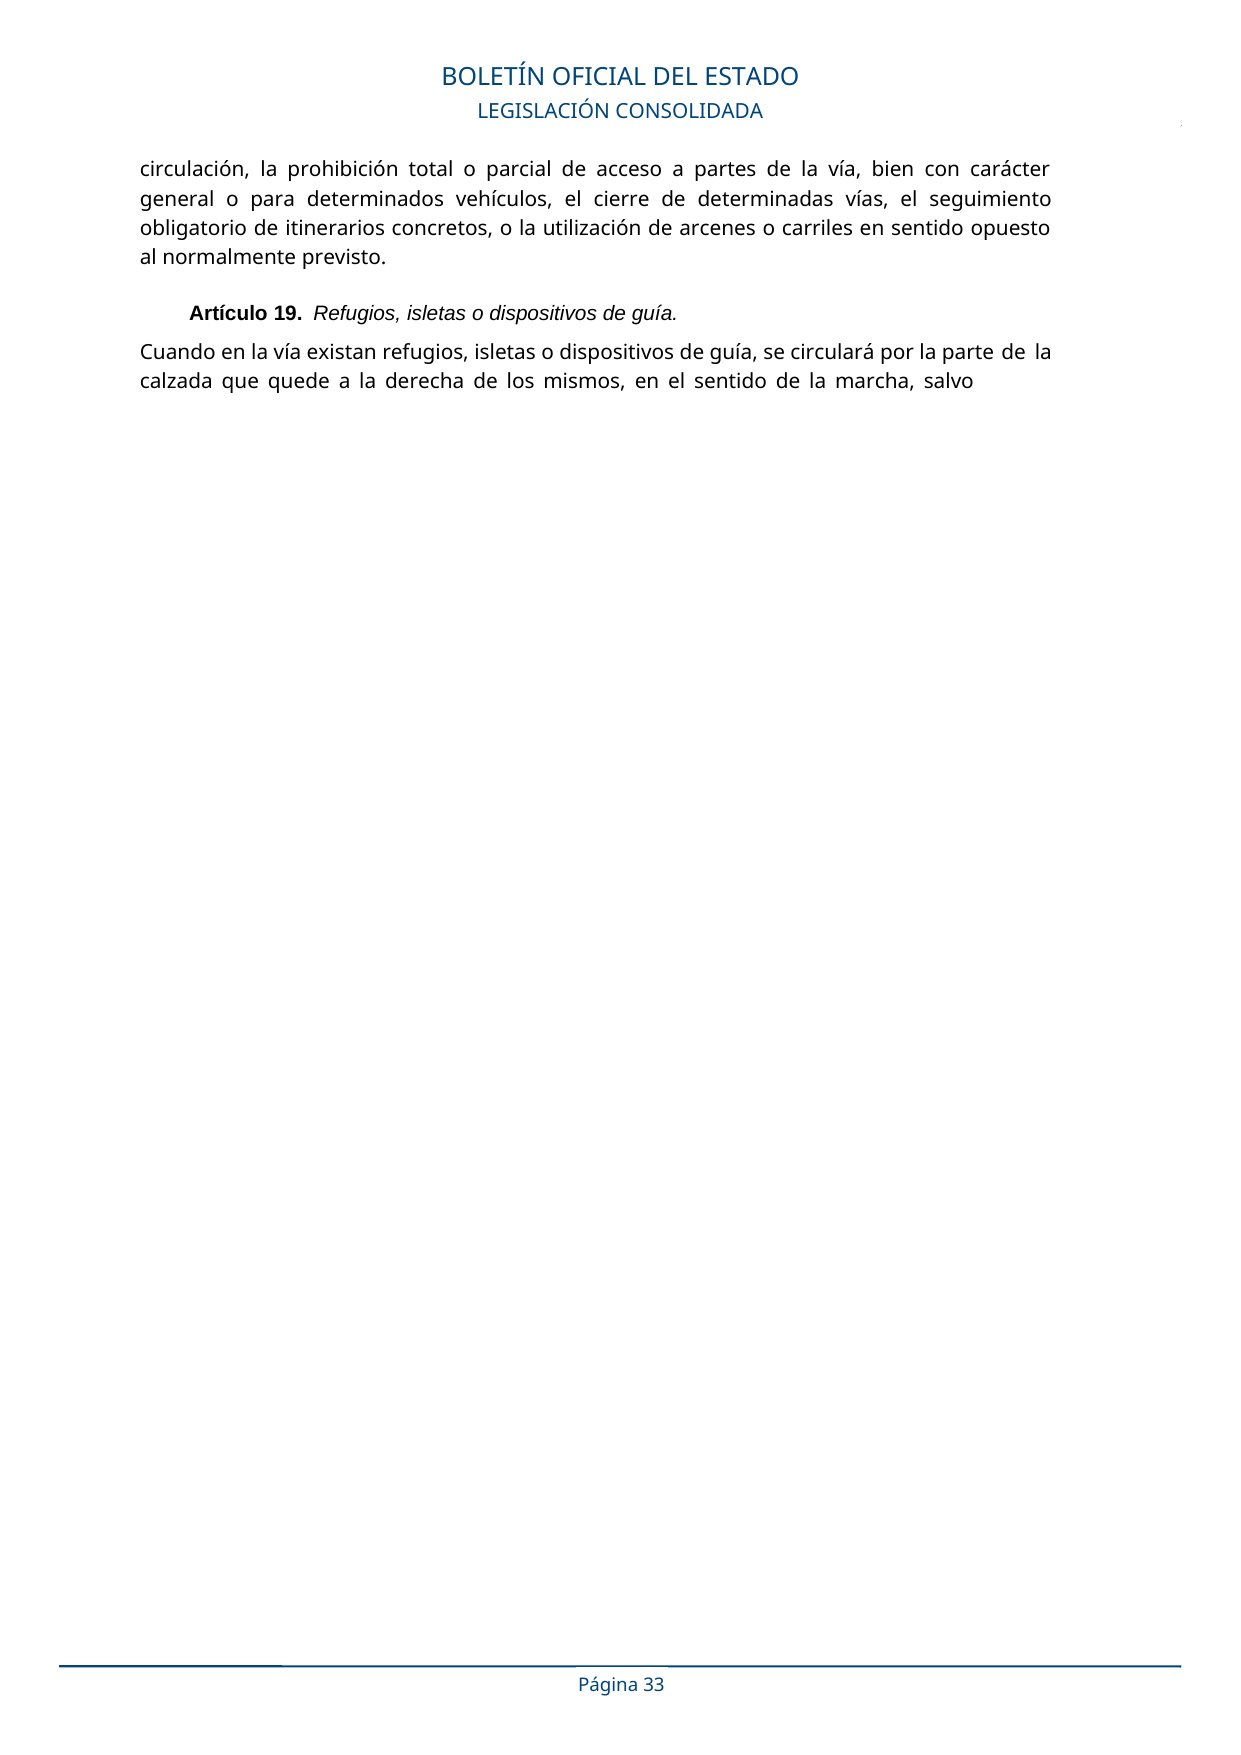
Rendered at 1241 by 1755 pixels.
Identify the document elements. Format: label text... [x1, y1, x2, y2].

text Cuando en la vía existan refugios, isletas o dispositivos de guía, se circulará por la parte de la calzada que quede a la derecha de los mismos, en el sentido de la marcha, salvo [139, 337, 1052, 395]
text circulación, la prohibición total o parcial de acceso a partes de la vía, bien con carácter general o para determinados vehículos, el cierre de determinadas vías, el seguimiento obligatorio de itinerarios concretos, o la utilización de arcenes o carriles en sentido opuesto al normalmente previsto. [139, 154, 1052, 271]
text Artículo 19. Refugios, isletas o dispositivos de guía. [189, 301, 1184, 325]
